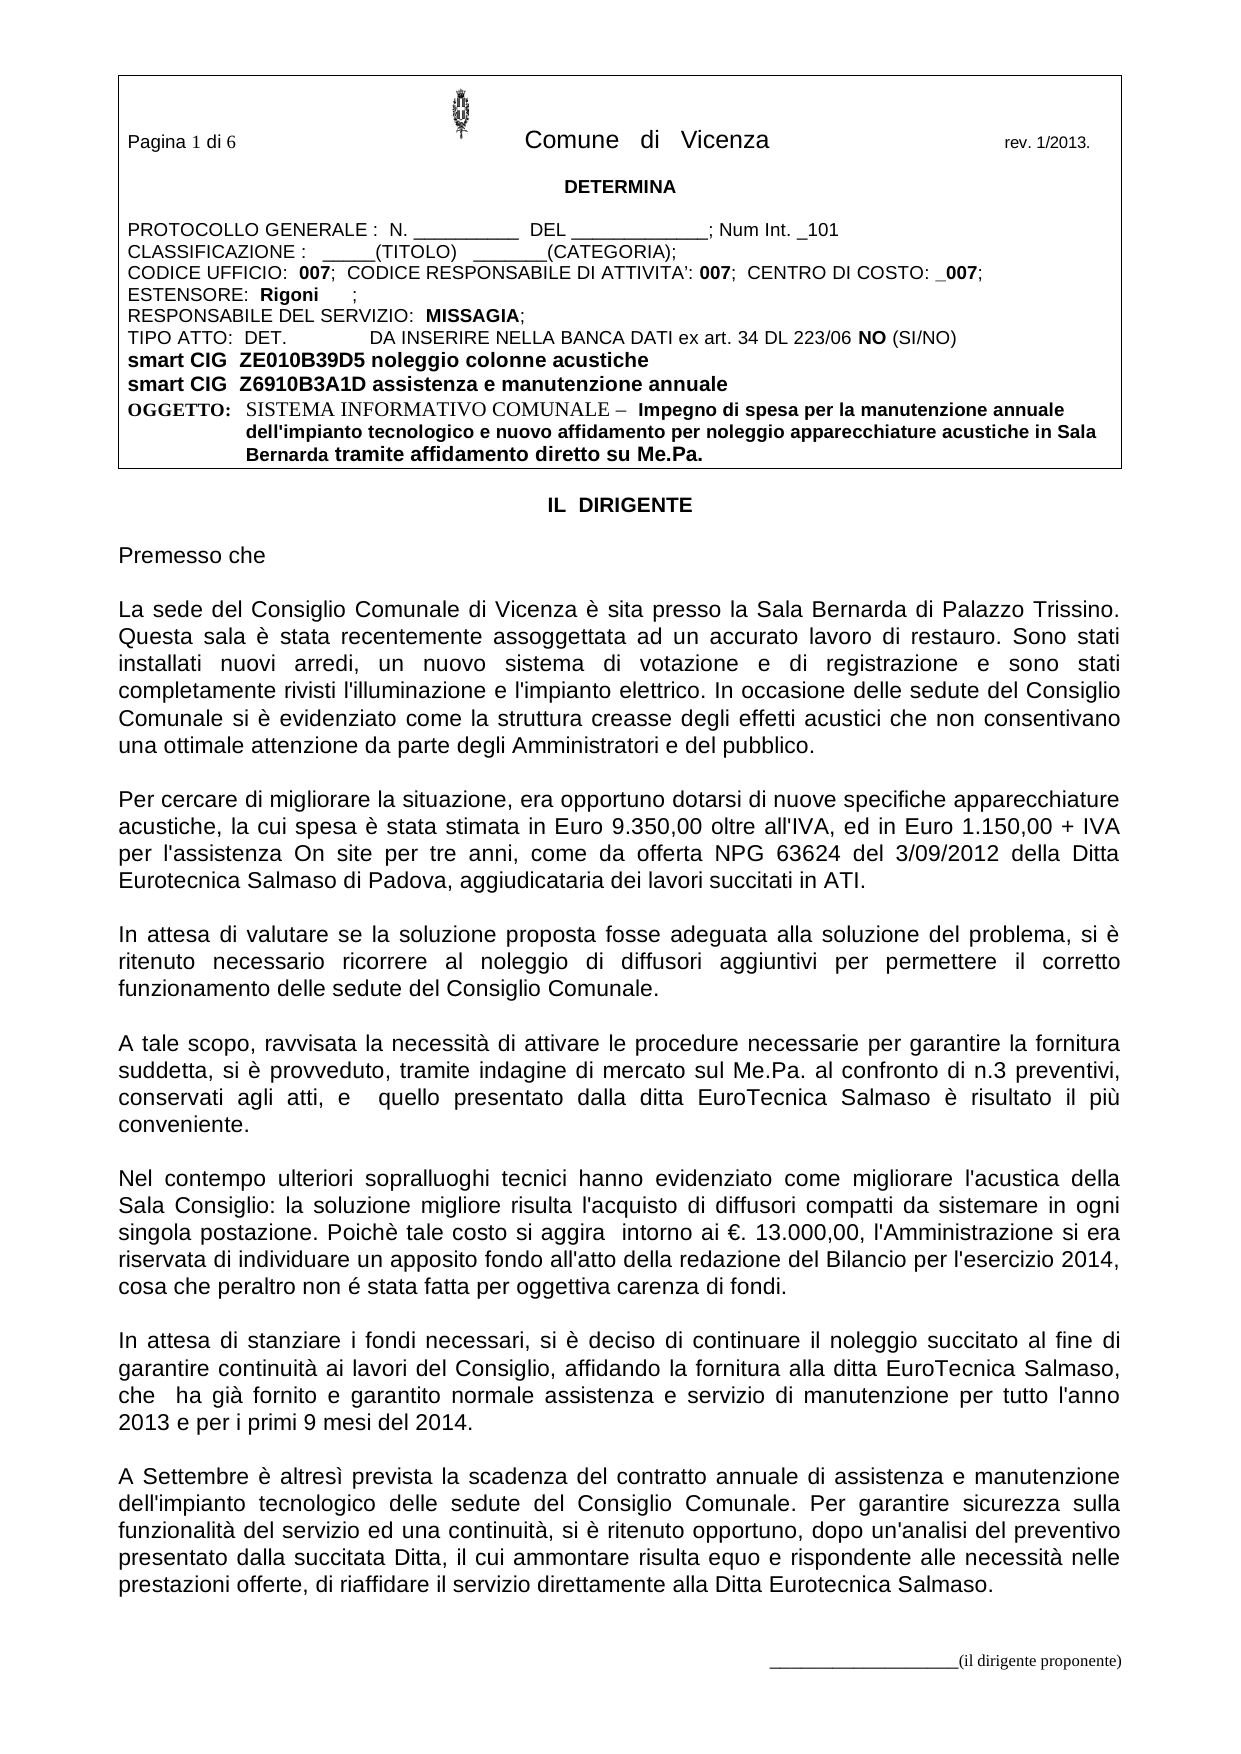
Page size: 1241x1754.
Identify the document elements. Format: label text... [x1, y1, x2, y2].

text A Settembre è altresì prevista la scadenza del contratto annuale di assistenza e manutenzione dell'impianto tecnologico delle sedute del Consiglio Comunale. Per garantire sicurezza sulla funzionalità del servizio ed una continuità, si è ritenuto opportuno, dopo un'analisi del preventivo presentato dalla succitata Ditta, il cui ammontare risulta equo e rispondente alle necessità nelle prestazioni offerte, di riaffidare il servizio direttamente alla Ditta Eurotecnica Salmaso. [118, 1462, 1122, 1598]
text In attesa di valutare se la soluzione proposta fosse adeguata alla soluzione del problema, si è ritenuto necessario ricorrere al noleggio di diffusori aggiuntivi per permettere il corretto funzionamento delle sedute del Consiglio Comunale. [118, 921, 1122, 1002]
text Per cercare di migliorare la situazione, era opportuno dotarsi di nuove specifiche apparecchiature acustiche, la cui spesa è stata stimata in Euro 9.350,00 oltre all'IVA, ed in Euro 1.150,00 + IVA per l'assistenza On site per tre anni, come da offerta NPG 63624 del 3/09/2012 della Ditta Eurotecnica Salmaso di Padova, aggiudicataria dei lavori succitati in ATI. [118, 785, 1122, 893]
text Nel contempo ulteriori sopralluoghi tecnici hanno evidenziato come migliorare l'acustica della Sala Consiglio: la soluzione migliore risulta l'acquisto di diffusori compatti da sistemare in ogni singola postazione. Poichè tale costo si aggira intorno ai €. 13.000,00, l'Amministrazione si era riservata di individuare un apposito fondo all'atto della redazione del Bilancio per l'esercizio 2014, cosa che peraltro non é stata fatta per oggettiva carenza di fondi. [118, 1164, 1122, 1300]
text IL DIRIGENTE [118, 493, 1122, 517]
text A tale scopo, ravvisata la necessità di attivare le procedure necessarie per garantire la fornitura suddetta, si è provveduto, tramite indagine di mercato sul Me.Pa. al confronto di n.3 preventivi, conservati agli atti, e quello presentato dalla ditta EuroTecnica Salmaso è risultato il più conveniente. [118, 1029, 1122, 1137]
text In attesa di stanziare i fondi necessari, si è deciso di continuare il noleggio succitato al fine di garantire continuità ai lavori del Consiglio, affidando la fornitura alla ditta EuroTecnica Salmaso, che ha già fornito e garantito normale assistenza e servizio di manutenzione per tutto l'anno 2013 e per i primi 9 mesi del 2014. [118, 1327, 1122, 1435]
text La sede del Consiglio Comunale di Vicenza è sita presso la Sala Bernarda di Palazzo Trissino. Questa sala è stata recentemente assoggettata ad un accurato lavoro di restauro. Sono stati installati nuovi arredi, un nuovo sistema di votazione e di registrazione e sono stati completamente rivisti l'illuminazione e l'impianto elettrico. In occasione delle sedute del Consiglio Comunale si è evidenziato come la struttura creasse degli effetti acustici che non consentivano una ottimale attenzione da parte degli Amministratori e del pubblico. [118, 596, 1122, 758]
text Premesso che [118, 541, 1122, 568]
